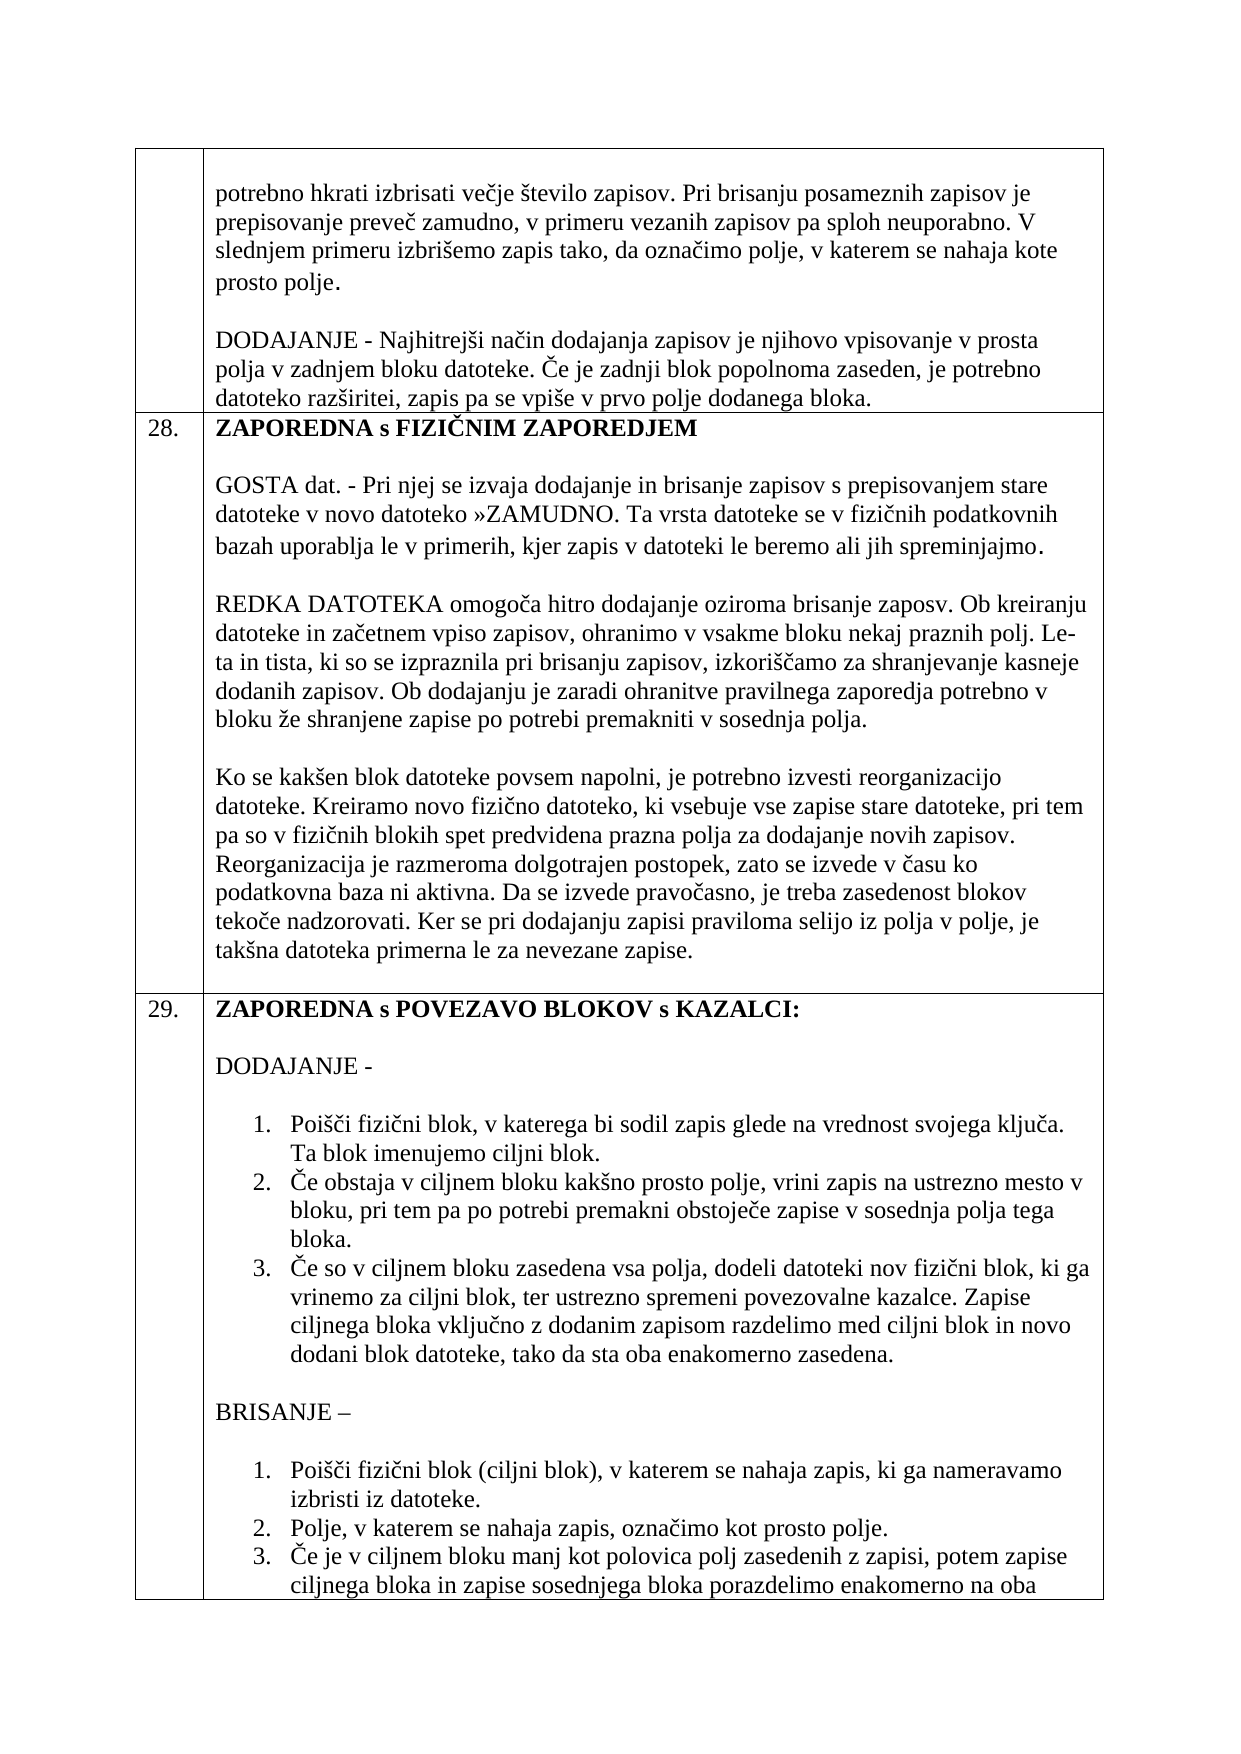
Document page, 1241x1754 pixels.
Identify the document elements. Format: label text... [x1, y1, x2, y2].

table_cell ZAPOREDNA s FIZIČNIM ZAPOREDJEM GOSTA dat. - Pri njej se izvaja dodajanje in brisanje zapisov s prepisovanjem stare datoteke v novo datoteko »ZAMUDNO. Ta vrsta datoteke se v fizičnih podatkovnih bazah uporablja le v primerih, kjer zapis v datoteki le beremo ali jih spreminjajmo. REDKA DATOTEKA omogoča hitro dodajanje oziroma brisanje zaposv. Ob kreiranju datoteke in začetnem vpiso zapisov, ohranimo v vsakme bloku nekaj praznih polj. Le-ta in tista, ki so se izpraznila pri brisanju zapisov, izkoriščamo za shranjevanje kasneje dodanih zapisov. Ob dodajanju je zaradi ohranitve pravilnega zaporedja potrebno v bloku že shranjene zapise po potrebi premakniti v sosednja polja. Ko se kakšen blok datoteke povsem napolni, je potrebno izvesti reorganizacijo datoteke. Kreiramo novo fizično datoteko, ki vsebuje vse zapise stare datoteke, pri tem pa so v fizičnih blokih spet predvidena prazna polja za dodajanje novih zapisov. Reorganizacija je razmeroma dolgotrajen postopek, zato se izvede v času ko podatkovna baza ni aktivna. Da se izvede pravočasno, je treba zasedenost blokov tekoče nadzorovati. Ker se pri dodajanju zapisi praviloma selijo iz polja v polje, je takšna datoteka primerna le za nevezane zapise. [204, 413, 1103, 993]
table_cell [136, 149, 203, 412]
table_cell ZAPOREDNA s POVEZAVO BLOKOV s KAZALCI: DODAJANJE - Poišči fizični blok, v katerega bi sodil zapis glede na vrednost svojega ključa. Ta blok imenujemo ciljni blok. Če obstaja v ciljnem bloku kakšno prosto polje, vrini zapis na ustrezno mesto v bloku, pri tem pa po potrebi premakni obstoječe zapise v sosednja polja tega bloka. Če so v ciljnem bloku zasedena vsa polja, dodeli datoteki nov fizični blok, ki ga vrinemo za ciljni blok, ter ustrezno spremeni povezovalne kazalce. Zapise ciljnega bloka vključno z dodanim zapisom razdelimo med ciljni blok in novo dodani blok datoteke, tako da sta oba enakomerno zasedena. BRISANJE – Poišči fizični blok (ciljni blok), v katerem se nahaja zapis, ki ga nameravamo izbristi iz datoteke. Polje, v katerem se nahaja zapis, označimo kot prosto polje. Če je v ciljnem bloku manj kot polovica polj zasedenih z zapisi, potem zapise ciljnega bloka in zapise sosednjega bloka porazdelimo enakomerno na oba [204, 994, 1103, 1599]
table_cell 28. [136, 413, 203, 993]
table_cell 29. [136, 994, 203, 1599]
table_cell potrebno hkrati izbrisati večje število zapisov. Pri brisanju posameznih zapisov je prepisovanje preveč zamudno, v primeru vezanih zapisov pa sploh neuporabno. V slednjem primeru izbrišemo zapis tako, da označimo polje, v katerem se nahaja kote prosto polje. DODAJANJE - Najhitrejši način dodajanja zapisov je njihovo vpisovanje v prosta polja v zadnjem bloku datoteke. Če je zadnji blok popolnoma zaseden, je potrebno datoteko razširitei, zapis pa se vpiše v prvo polje dodanega bloka. [204, 149, 1103, 412]
